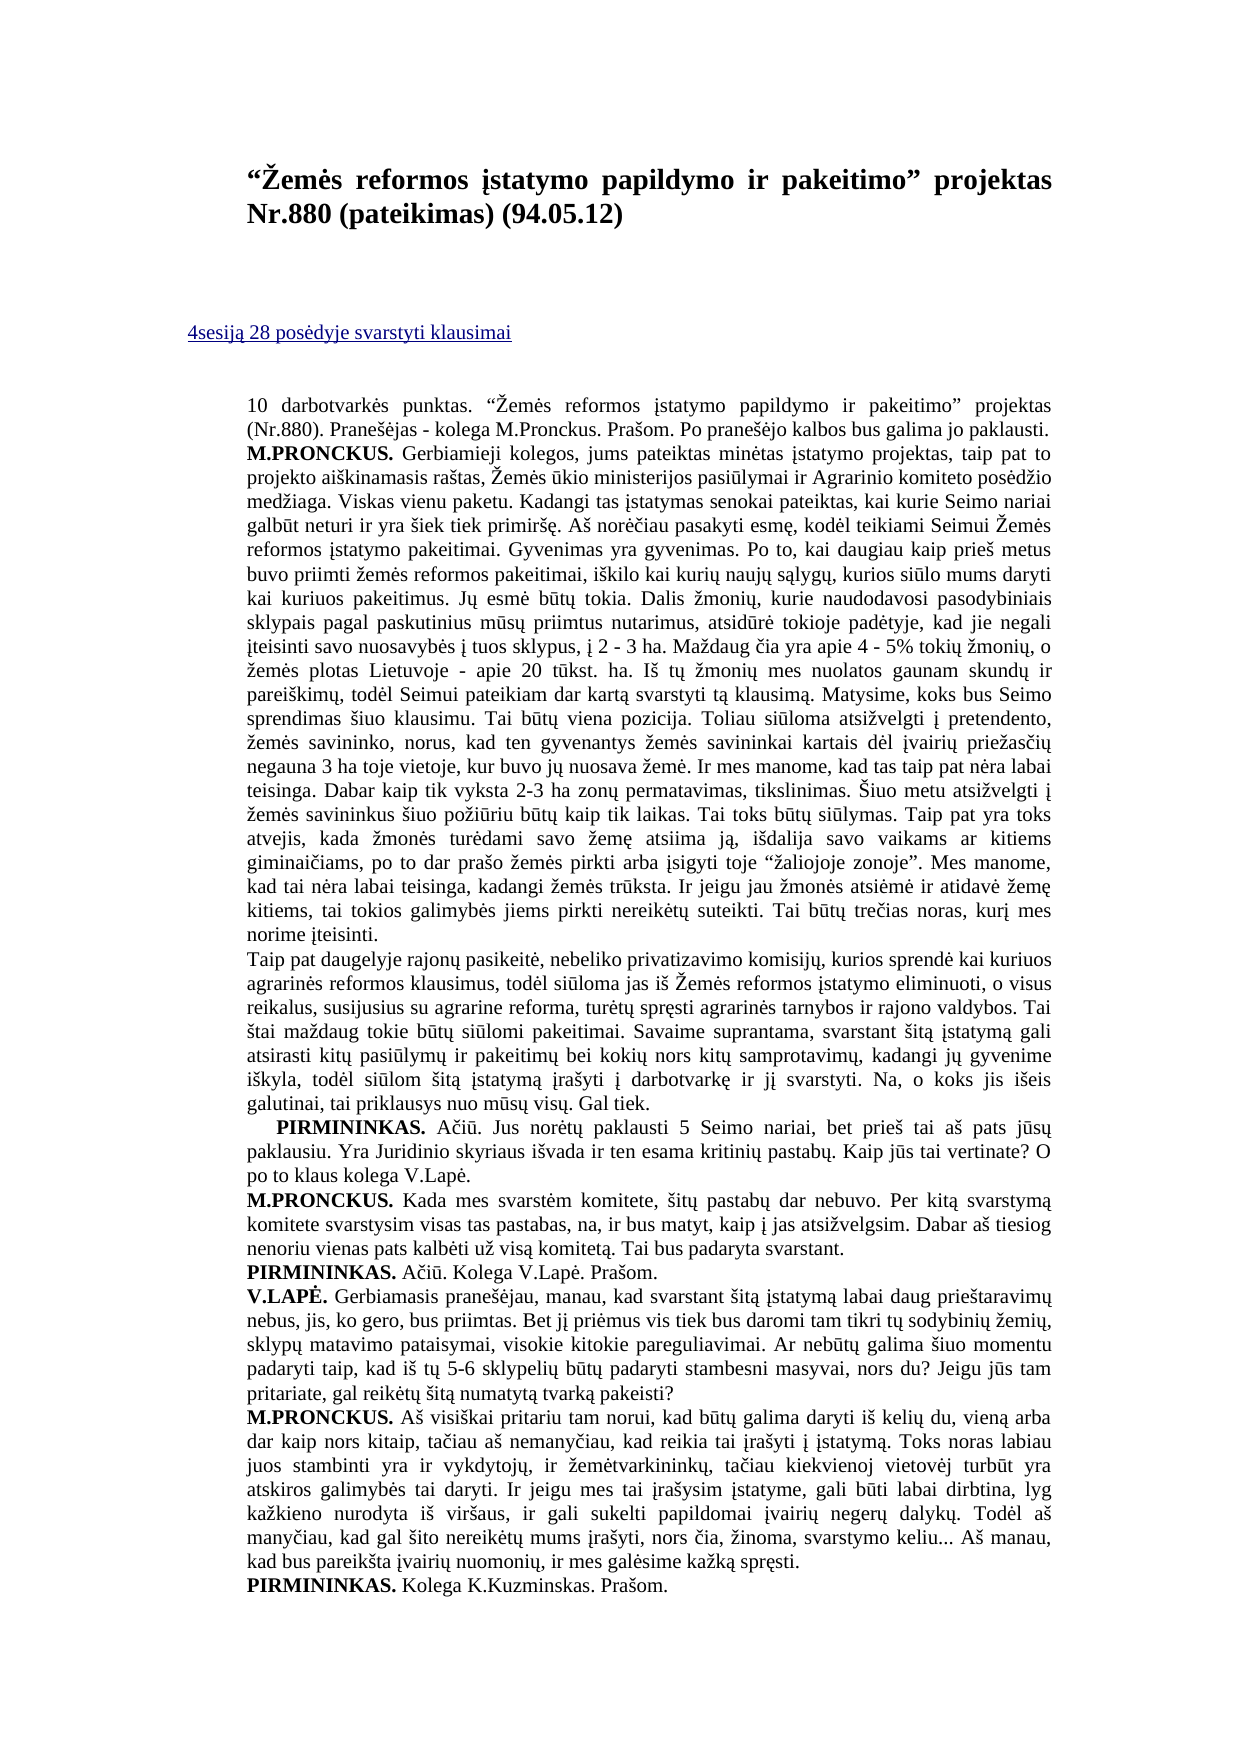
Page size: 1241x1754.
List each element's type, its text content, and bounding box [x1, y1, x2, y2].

text 4sesiją 28 posėdyje svarstyti klausimai [187, 320, 1053, 344]
text PIRMININKAS. Ačiū. Jus norėtų paklausti 5 Seimo nariai, bet prieš tai aš pats jūsų paklausiu. Yra Juridinio skyriaus išvada ir ten esama kritinių pastabų. Kaip jūs tai vertinate? O po to klaus kolega V.Lapė. [247, 1115, 1053, 1187]
text PIRMININKAS. Ačiū. Kolega V.Lapė. Prašom. [247, 1260, 1053, 1284]
text V.LAPĖ. Gerbiamasis pranešėjau, manau, kad svarstant šitą įstatymą labai daug prieštaravimų nebus, jis, ko gero, bus priimtas. Bet jį priėmus vis tiek bus daromi tam tikri tų sodybinių žemių, sklypų matavimo pataisymai, visokie kitokie pareguliavimai. Ar nebūtų galima šiuo momentu padaryti taip, kad iš tų 5-6 sklypelių būtų padaryti stambesni masyvai, nors du? Jeigu jūs tam pritariate, gal reikėtų šitą numatytą tvarką pakeisti? [247, 1284, 1053, 1404]
text M.PRONCKUS. Aš visiškai pritariu tam norui, kad būtų galima daryti iš kelių du, vieną arba dar kaip nors kitaip, tačiau aš nemanyčiau, kad reikia tai įrašyti į įstatymą. Toks noras labiau juos stambinti yra ir vykdytojų, ir žemėtvarkininkų, tačiau kiekvienoj vietovėj turbūt yra atskiros galimybės tai daryti. Ir jeigu mes tai įrašysim įstatyme, gali būti labai dirbtina, lyg kažkieno nurodyta iš viršaus, ir gali sukelti papildomai įvairių negerų dalykų. Todėl aš manyčiau, kad gal šito nereikėtų mums įrašyti, nors čia, žinoma, svarstymo keliu... Aš manau, kad bus pareikšta įvairių nuomonių, ir mes galėsime kažką spręsti. [247, 1405, 1053, 1573]
text Taip pat daugelyje rajonų pasikeitė, nebeliko privatizavimo komisijų, kurios sprendė kai kuriuos agrarinės reformos klausimus, todėl siūloma jas iš Žemės reformos įstatymo eliminuoti, o visus reikalus, susijusius su agrarine reforma, turėtų spręsti agrarinės tarnybos ir rajono valdybos. Tai štai maždaug tokie būtų siūlomi pakeitimai. Savaime suprantama, svarstant šitą įstatymą gali atsirasti kitų pasiūlymų ir pakeitimų bei kokių nors kitų samprotavimų, kadangi jų gyvenime iškyla, todėl siūlom šitą įstatymą įrašyti į darbotvarkę ir jį svarstyti. Na, o koks jis išeis galutinai, tai priklausys nuo mūsų visų. Gal tiek. [247, 947, 1053, 1115]
text M.PRONCKUS. Kada mes svarstėm komitete, šitų pastabų dar nebuvo. Per kitą svarstymą komitete svarstysim visas tas pastabas, na, ir bus matyt, kaip į jas atsižvelgsim. Dabar aš tiesiog nenoriu vienas pats kalbėti už visą komitetą. Tai bus padaryta svarstant. [247, 1187, 1053, 1260]
text PIRMININKAS. Kolega K.Kuzminskas. Prašom. [247, 1573, 1053, 1597]
text 10 darbotvarkės punktas. “Žemės reformos įstatymo papildymo ir pakeitimo” projektas (Nr.880). Pranešėjas - kolega M.Pronckus. Prašom. Po pranešėjo kalbos bus galima jo paklausti. [247, 393, 1053, 441]
text M.PRONCKUS. Gerbiamieji kolegos, jums pateiktas minėtas įstatymo projektas, taip pat to projekto aiškinamasis raštas, Žemės ūkio ministerijos pasiūlymai ir Agrarinio komiteto posėdžio medžiaga. Viskas vienu paketu. Kadangi tas įstatymas senokai pateiktas, kai kurie Seimo nariai galbūt neturi ir yra šiek tiek primiršę. Aš norėčiau pasakyti esmę, kodėl teikiami Seimui Žemės reformos įstatymo pakeitimai. Gyvenimas yra gyvenimas. Po to, kai daugiau kaip prieš metus buvo priimti žemės reformos pakeitimai, iškilo kai kurių naujų sąlygų, kurios siūlo mums daryti kai kuriuos pakeitimus. Jų esmė būtų tokia. Dalis žmonių, kurie naudodavosi pasodybiniais sklypais pagal paskutinius mūsų priimtus nutarimus, atsidūrė tokioje padėtyje, kad jie negali įteisinti savo nuosavybės į tuos sklypus, į 2 - 3 ha. Maždaug čia yra apie 4 - 5% tokių žmonių, o žemės plotas Lietuvoje - apie 20 tūkst. ha. Iš tų žmonių mes nuolatos gaunam skundų ir pareiškimų, todėl Seimui pateikiam dar kartą svarstyti tą klausimą. Matysime, koks bus Seimo sprendimas šiuo klausimu. Tai būtų viena pozicija. Toliau siūloma atsižvelgti į pretendento, žemės savininko, norus, kad ten gyvenantys žemės savininkai kartais dėl įvairių priežasčių negauna 3 ha toje vietoje, kur buvo jų nuosava žemė. Ir mes manome, kad tas taip pat nėra labai teisinga. Dabar kaip tik vyksta 2-3 ha zonų permatavimas, tikslinimas. Šiuo metu atsižvelgti į žemės savininkus šiuo požiūriu būtų kaip tik laikas. Tai toks būtų siūlymas. Taip pat yra toks atvejis, kada žmonės turėdami savo žemę atsiima ją, išdalija savo vaikams ar kitiems giminaičiams, po to dar prašo žemės pirkti arba įsigyti toje “žaliojoje zonoje”. Mes manome, kad tai nėra labai teisinga, kadangi žemės trūksta. Ir jeigu jau žmonės atsiėmė ir atidavė žemę kitiems, tai tokios galimybės jiems pirkti nereikėtų suteikti. Tai būtų trečias noras, kurį mes norime įteisinti. [247, 441, 1053, 946]
text “Žemės reformos įstatymo papildymo ir pakeitimo” projektas Nr.880 (pateikimas) (94.05.12) [247, 162, 1053, 229]
